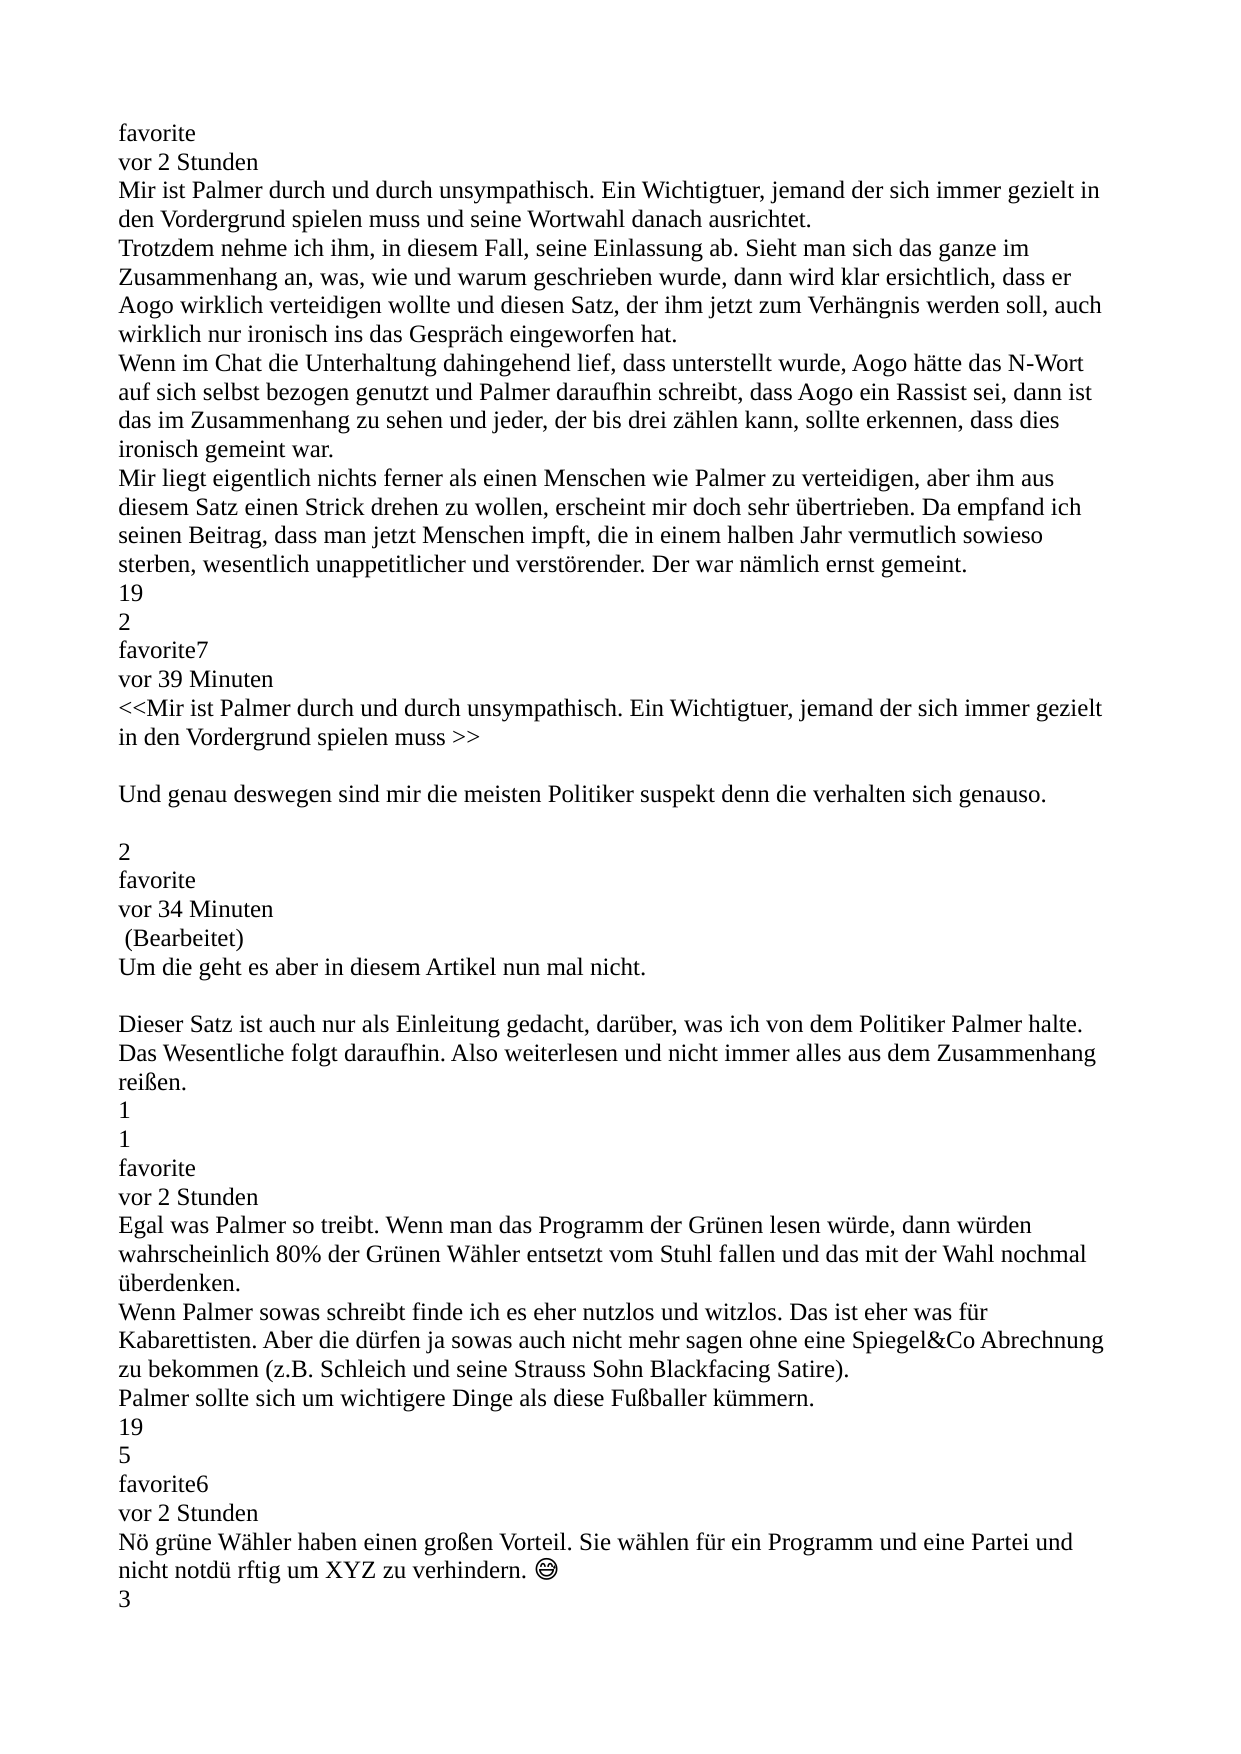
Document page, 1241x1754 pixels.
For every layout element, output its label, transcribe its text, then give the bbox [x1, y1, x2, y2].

text 3 [118, 1584, 1122, 1613]
text 5 [118, 1441, 1122, 1469]
text 2 [118, 837, 1122, 866]
text Mir ist Palmer durch und durch unsympathisch. Ein Wichtigtuer, jemand der sich immer gezielt in den Vordergrund spielen muss und seine Wortwahl danach ausrichtet. [118, 176, 1122, 233]
text vor 2 Stunden [118, 1498, 1122, 1527]
text vor 2 Stunden [118, 1182, 1122, 1211]
text 1 [118, 1124, 1122, 1153]
text <<Mir ist Palmer durch und durch unsympathisch. Ein Wichtigtuer, jemand der sich immer gezielt in den Vordergrund spielen muss >> [118, 693, 1122, 751]
text vor 2 Stunden [118, 147, 1122, 176]
text Trotzdem nehme ich ihm, in diesem Fall, seine Einlassung ab. Sieht man sich das ganze im Zusammenhang an, was, wie und warum geschrieben wurde, dann wird klar ersichtlich, dass er Aogo wirklich verteidigen wollte und diesen Satz, der ihm jetzt zum Verhängnis werden soll, auch wirklich nur ironisch ins das Gespräch eingeworfen hat. [118, 233, 1122, 348]
text Mir liegt eigentlich nichts ferner als einen Menschen wie Palmer zu verteidigen, aber ihm aus diesem Satz einen Strick drehen zu wollen, erscheint mir doch sehr übertrieben. Da empfand ich seinen Beitrag, dass man jetzt Menschen impft, die in einem halben Jahr vermutlich sowieso sterben, wesentlich unappetitlicher und verstörender. Der war nämlich ernst gemeint. [118, 463, 1122, 578]
text favorite [118, 1153, 1122, 1182]
text 1 [118, 1096, 1122, 1124]
text favorite6 [118, 1469, 1122, 1498]
text 19 [118, 1412, 1122, 1441]
text Dieser Satz ist auch nur als Einleitung gedacht, darüber, was ich von dem Politiker Palmer halte. Das Wesentliche folgt daraufhin. Also weiterlesen und nicht immer alles aus dem Zusammenhang reißen. [118, 1009, 1122, 1096]
text vor 39 Minuten [118, 664, 1122, 693]
text Palmer sollte sich um wichtigere Dinge als diese Fußballer kümmern. [118, 1383, 1122, 1412]
text Um die geht es aber in diesem Artikel nun mal nicht. [118, 952, 1122, 981]
text vor 34 Minuten [118, 894, 1122, 923]
text favorite [118, 866, 1122, 894]
text 2 [118, 607, 1122, 636]
text Egal was Palmer so treibt. Wenn man das Programm der Grünen lesen würde, dann würden wahrscheinlich 80% der Grünen Wähler entsetzt vom Stuhl fallen und das mit der Wahl nochmal überdenken. [118, 1211, 1122, 1297]
text (Bearbeitet) [118, 923, 1122, 952]
text favorite7 [118, 636, 1122, 664]
text 19 [118, 578, 1122, 607]
text Wenn Palmer sowas schreibt finde ich es eher nutzlos und witzlos. Das ist eher was für Kabarettisten. Aber die dürfen ja sowas auch nicht mehr sagen ohne eine Spiegel&Co Abrechnung zu bekommen (z.B. Schleich und seine Strauss Sohn Blackfacing Satire). [118, 1297, 1122, 1383]
text favorite [118, 118, 1122, 147]
text Nö grüne Wähler haben einen großen Vorteil. Sie wählen für ein Programm und eine Partei und nicht notdü rftig um XYZ zu verhindern. 😅✅ [118, 1527, 1122, 1584]
text Und genau deswegen sind mir die meisten Politiker suspekt denn die verhalten sich genauso. [118, 779, 1122, 808]
text Wenn im Chat die Unterhaltung dahingehend lief, dass unterstellt wurde, Aogo hätte das N-Wort auf sich selbst bezogen genutzt und Palmer daraufhin schreibt, dass Aogo ein Rassist sei, dann ist das im Zusammenhang zu sehen und jeder, der bis drei zählen kann, sollte erkennen, dass dies ironisch gemeint war. [118, 348, 1122, 463]
